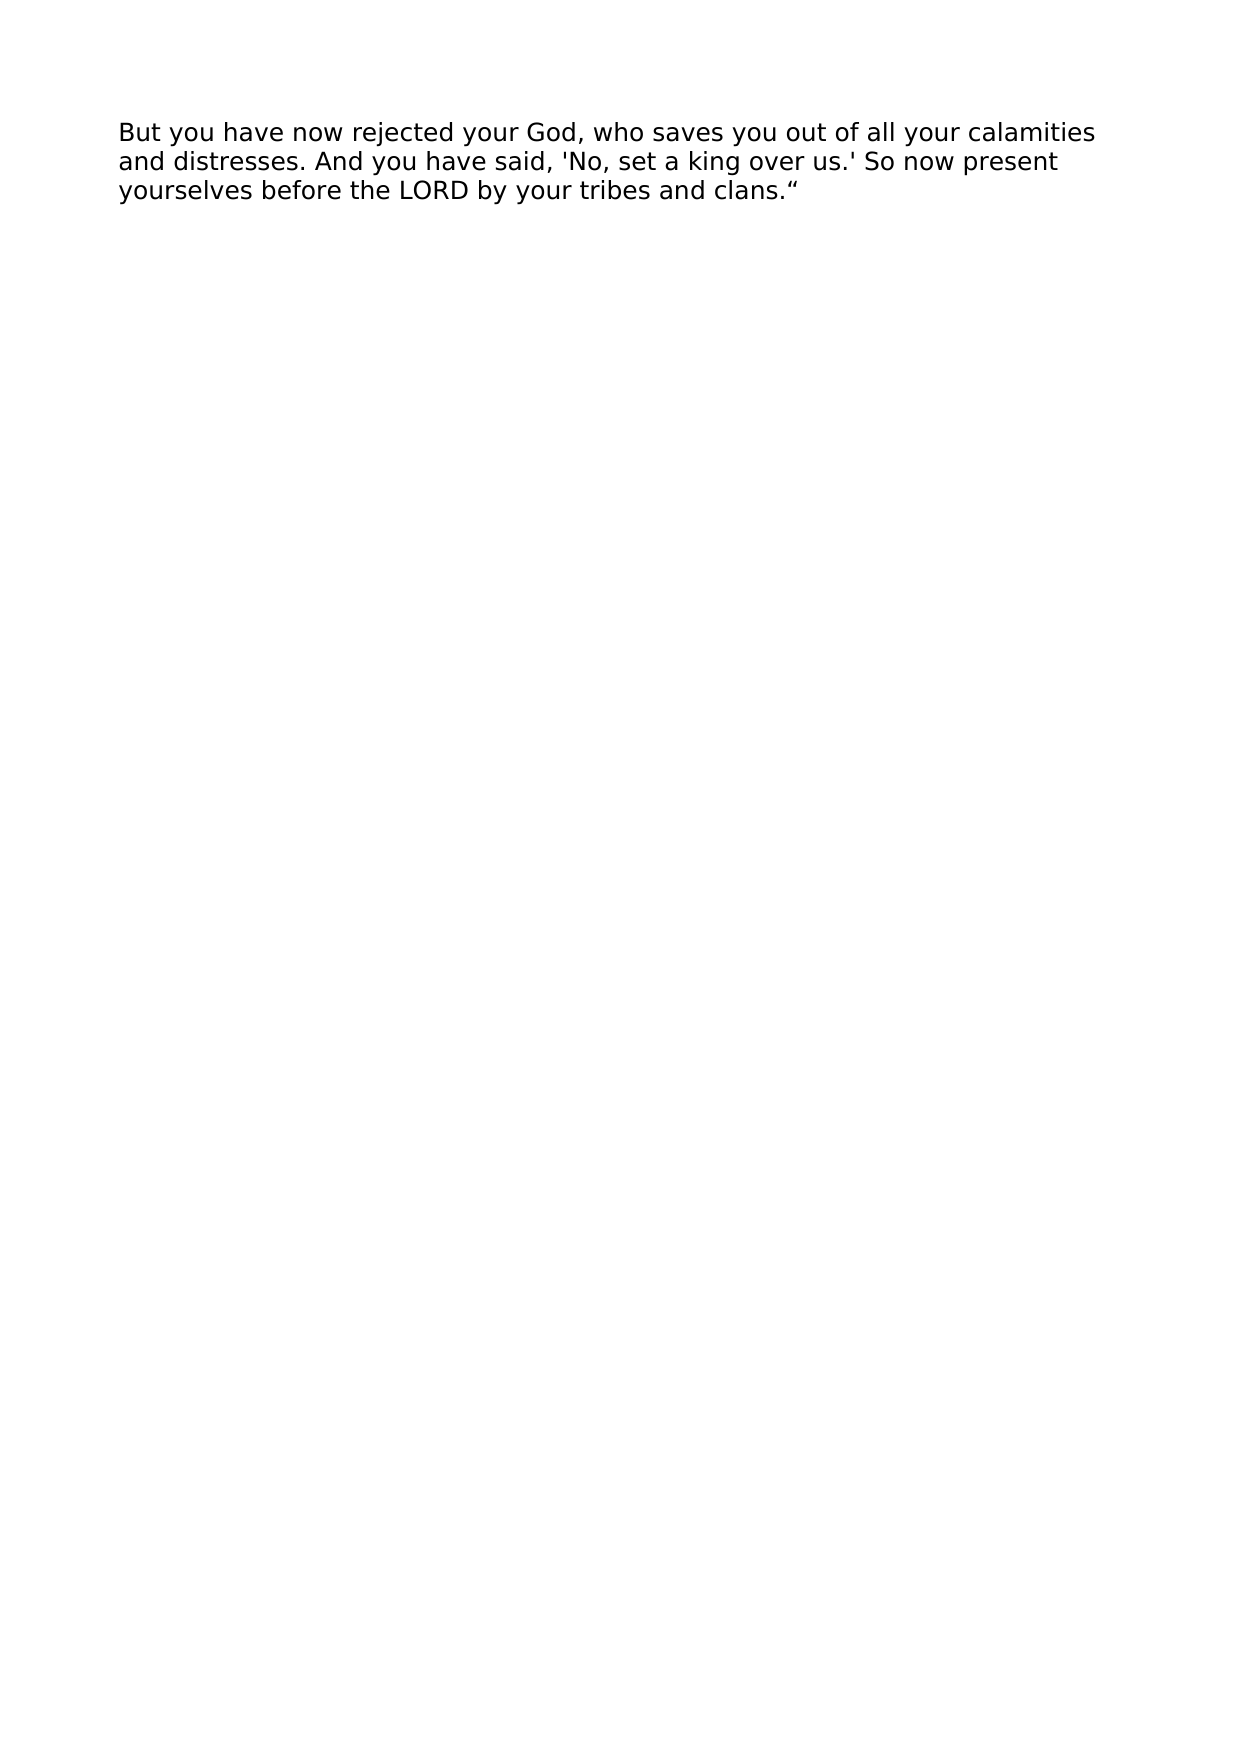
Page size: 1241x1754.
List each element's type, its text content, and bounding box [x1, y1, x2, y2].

text But you have now rejected your God, who saves you out of all your calamities and distresses. And you have said, 'No, set a king over us.' So now present yourselves before the LORD by your tribes and clans.“ [118, 118, 1122, 206]
